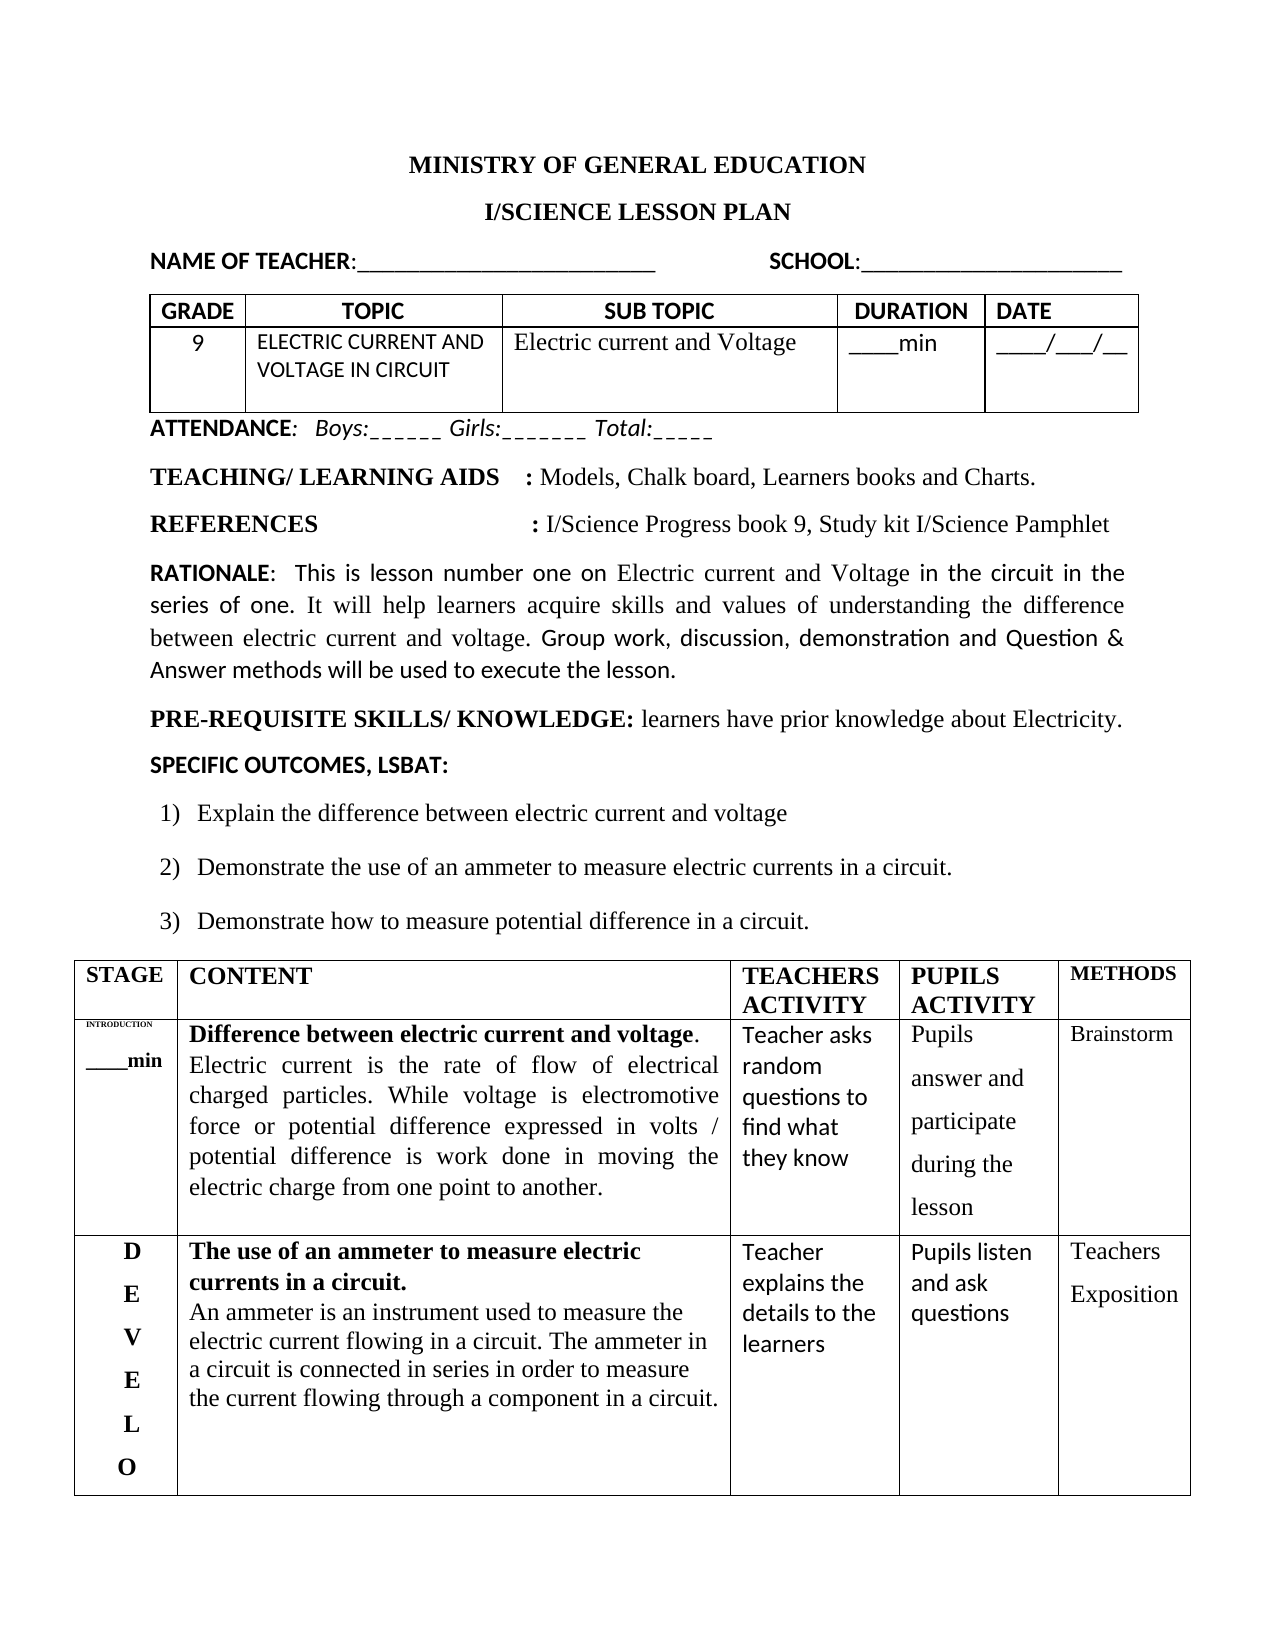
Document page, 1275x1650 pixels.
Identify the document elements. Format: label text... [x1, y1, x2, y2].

table_cell ____/___/__ [986, 328, 1138, 412]
text RATIONALE: This is lesson number one on Electric current and Voltage in the circuit in the series of one. It will help learners acquire skills and values of understanding the difference between electric current and voltage. Group work, discussion, demonstration and Question & Answer methods will be used to execute the lesson. [150, 557, 1125, 685]
text REFERENCES : I/Science Progress book 9, Study kit I/Science Pamphlet [150, 509, 1125, 538]
table_cell Brainstorm [1059, 1020, 1190, 1235]
table_header METHODS [1059, 961, 1190, 1018]
table_cell Pupils listen and ask questions [900, 1236, 1058, 1495]
text NAME OF TEACHER:________________________ SCHOOL:_____________________ [122, 245, 1125, 275]
table_cell Electric current and Voltage [503, 328, 837, 412]
table_cell Pupils answer and participate during the lesson [900, 1020, 1058, 1235]
text I/SCIENCE LESSON PLAN [150, 197, 1125, 226]
text MINISTRY OF GENERAL EDUCATION [150, 150, 1125, 179]
table_header STAGE [75, 961, 177, 1018]
table_header TOPIC [246, 295, 502, 326]
list Demonstrate the use of an ammeter to measure electric currents in a circuit. [159, 852, 1125, 881]
table_header PUPILS ACTIVITY [900, 961, 1058, 1018]
table_cell The use of an ammeter to measure electric currents in a circuit. An ammeter is an instrument used to measure the electric current flowing in a circuit. The ammeter in a circuit is connected in series in order to measure the current flowing through a component in a circuit. [178, 1236, 730, 1495]
table_cell 9 [151, 328, 245, 412]
table_cell ELECTRIC CURRENT AND VOLTAGE IN CIRCUIT [246, 328, 502, 412]
table_header TEACHERS ACTIVITY [731, 961, 899, 1018]
list Demonstrate how to measure potential difference in a circuit. [159, 906, 1125, 935]
table_header DURATION [838, 295, 984, 326]
table_cell ____min [838, 328, 984, 412]
text ATTENDANCE: Boys:______ Girls:_______ Total:_____ [150, 413, 1125, 443]
table_header GRADE [151, 295, 245, 326]
table_header CONTENT [178, 961, 730, 1018]
table_header DATE [986, 295, 1138, 326]
text SPECIFIC OUTCOMES, LSBAT: [150, 749, 1125, 780]
table_cell Teachers Exposition [1059, 1236, 1190, 1495]
text PRE-REQUISITE SKILLS/ KNOWLEDGE: learners have prior knowledge about Electricity. [150, 704, 1125, 732]
list Explain the difference between electric current and voltage [159, 798, 1125, 827]
table_cell D E V E L O [75, 1236, 177, 1495]
table_header SUB TOPIC [503, 295, 837, 326]
table_cell Teacher explains the details to the learners [731, 1236, 899, 1495]
text TEACHING/ LEARNING AIDS : Models, Chalk board, Learners books and Charts. [150, 462, 1125, 491]
table_cell INTRODUCTION ____min [75, 1020, 177, 1235]
table_cell Teacher asks random questions to find what they know [731, 1020, 899, 1235]
table_cell Difference between electric current and voltage. Electric current is the rate of flow of electrical charged particles. While voltage is electromotive force or potential difference expressed in volts / potential difference is work done in moving the electric charge from one point to another. [178, 1020, 730, 1235]
